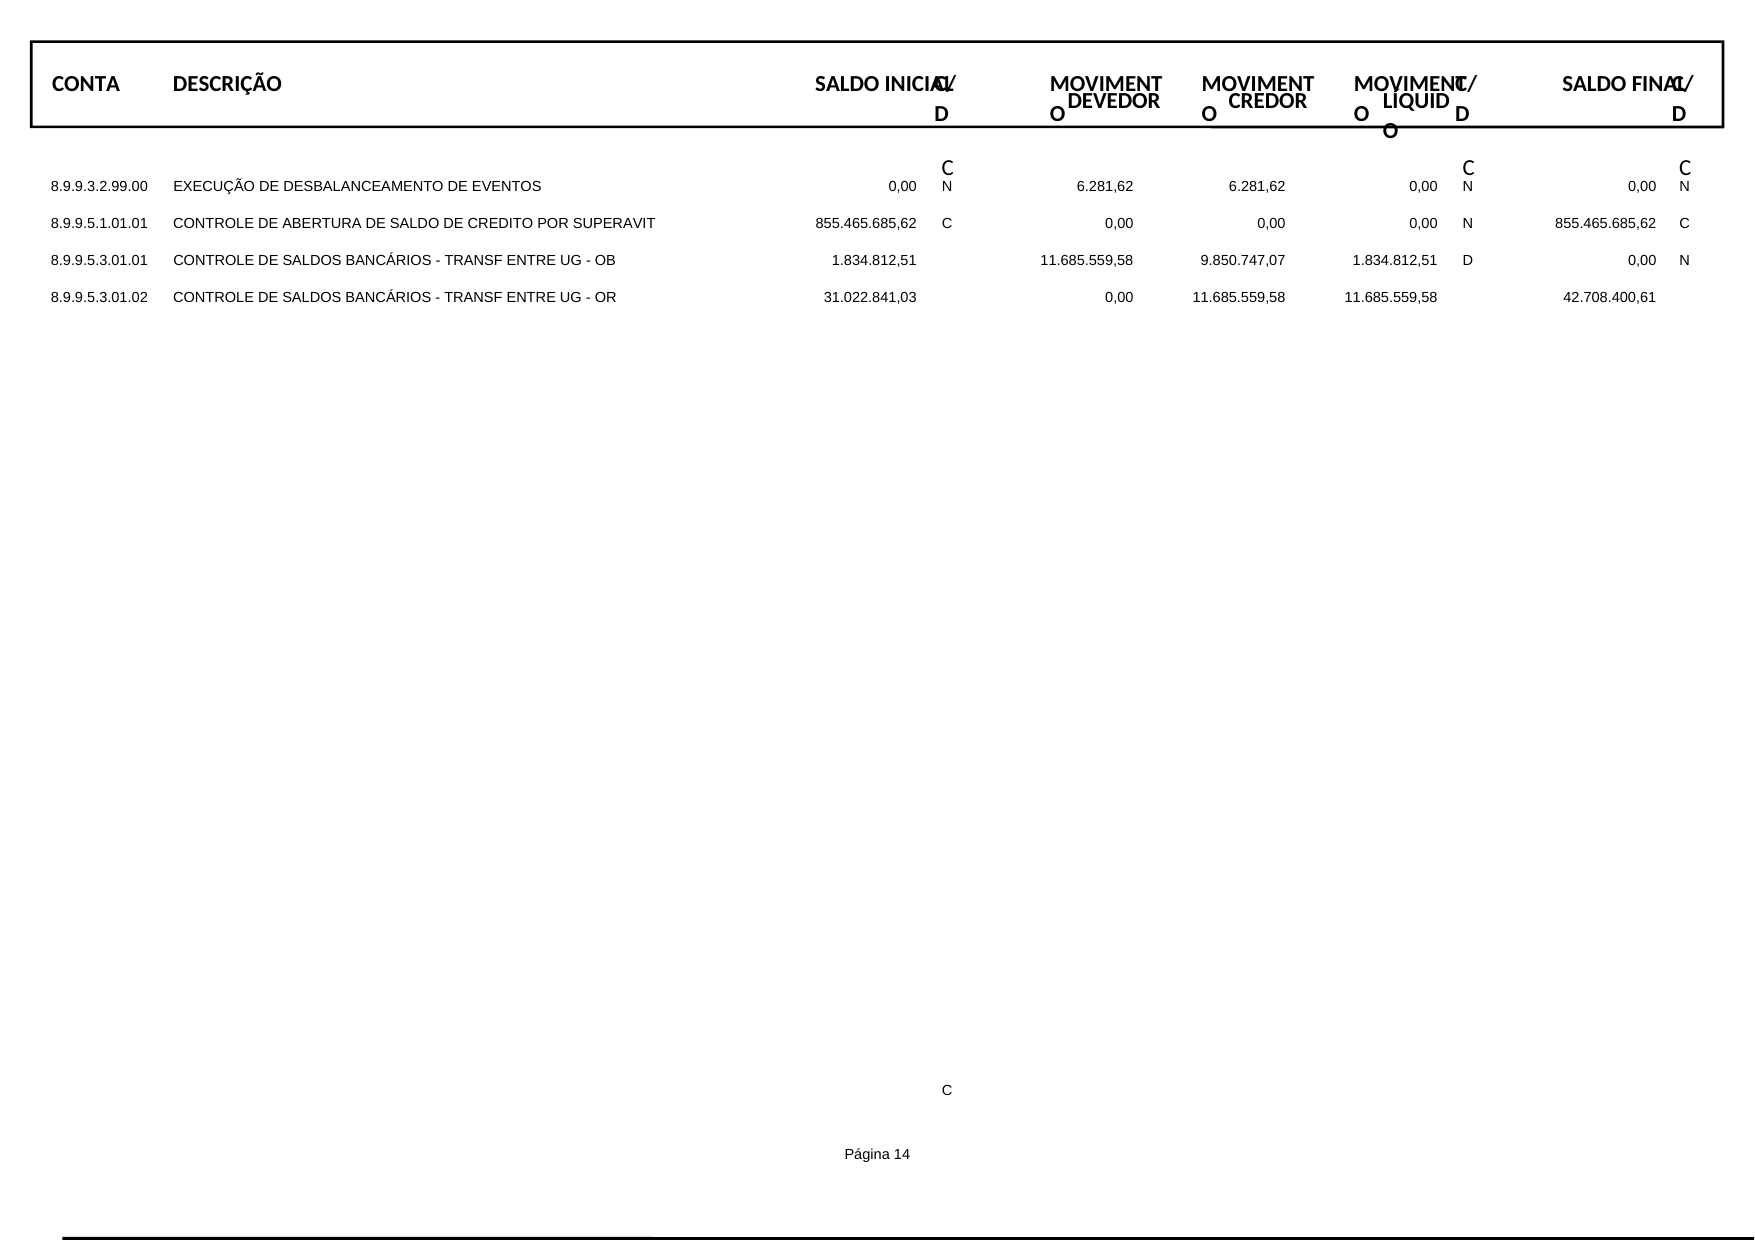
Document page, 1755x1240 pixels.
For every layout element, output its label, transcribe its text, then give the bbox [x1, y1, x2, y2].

text 8.9.9.3.2.99.00 EXECUÇÃO DE DESBALANCEAMENTO DE EVENTOS 0,00 N 6.281,62 6.281,62 0,00 N 0,00 N [51, 151, 1689, 194]
text 8.9.9.5.1.01.01 CONTROLE DE ABERTURA DE SALDO DE CREDITO POR SUPERAVIT 855.465.685,62 C 0,00 0,00 0,00 N 855.465.685,62 C [51, 214, 1689, 231]
text 8.9.9.5.3.01.02 CONTROLE DE SALDOS BANCÁRIOS - TRANSF ENTRE UG - OR 31.022.841,03 0,00 11.685.559,58 11.685.559,58 42.708.400,61 [51, 289, 1689, 306]
text 8.9.9.5.3.01.01 CONTROLE DE SALDOS BANCÁRIOS - TRANSF ENTRE UG - OB 1.834.812,51 11.685.559,58 9.850.747,07 1.834.812,51 D 0,00 N [51, 252, 1689, 268]
